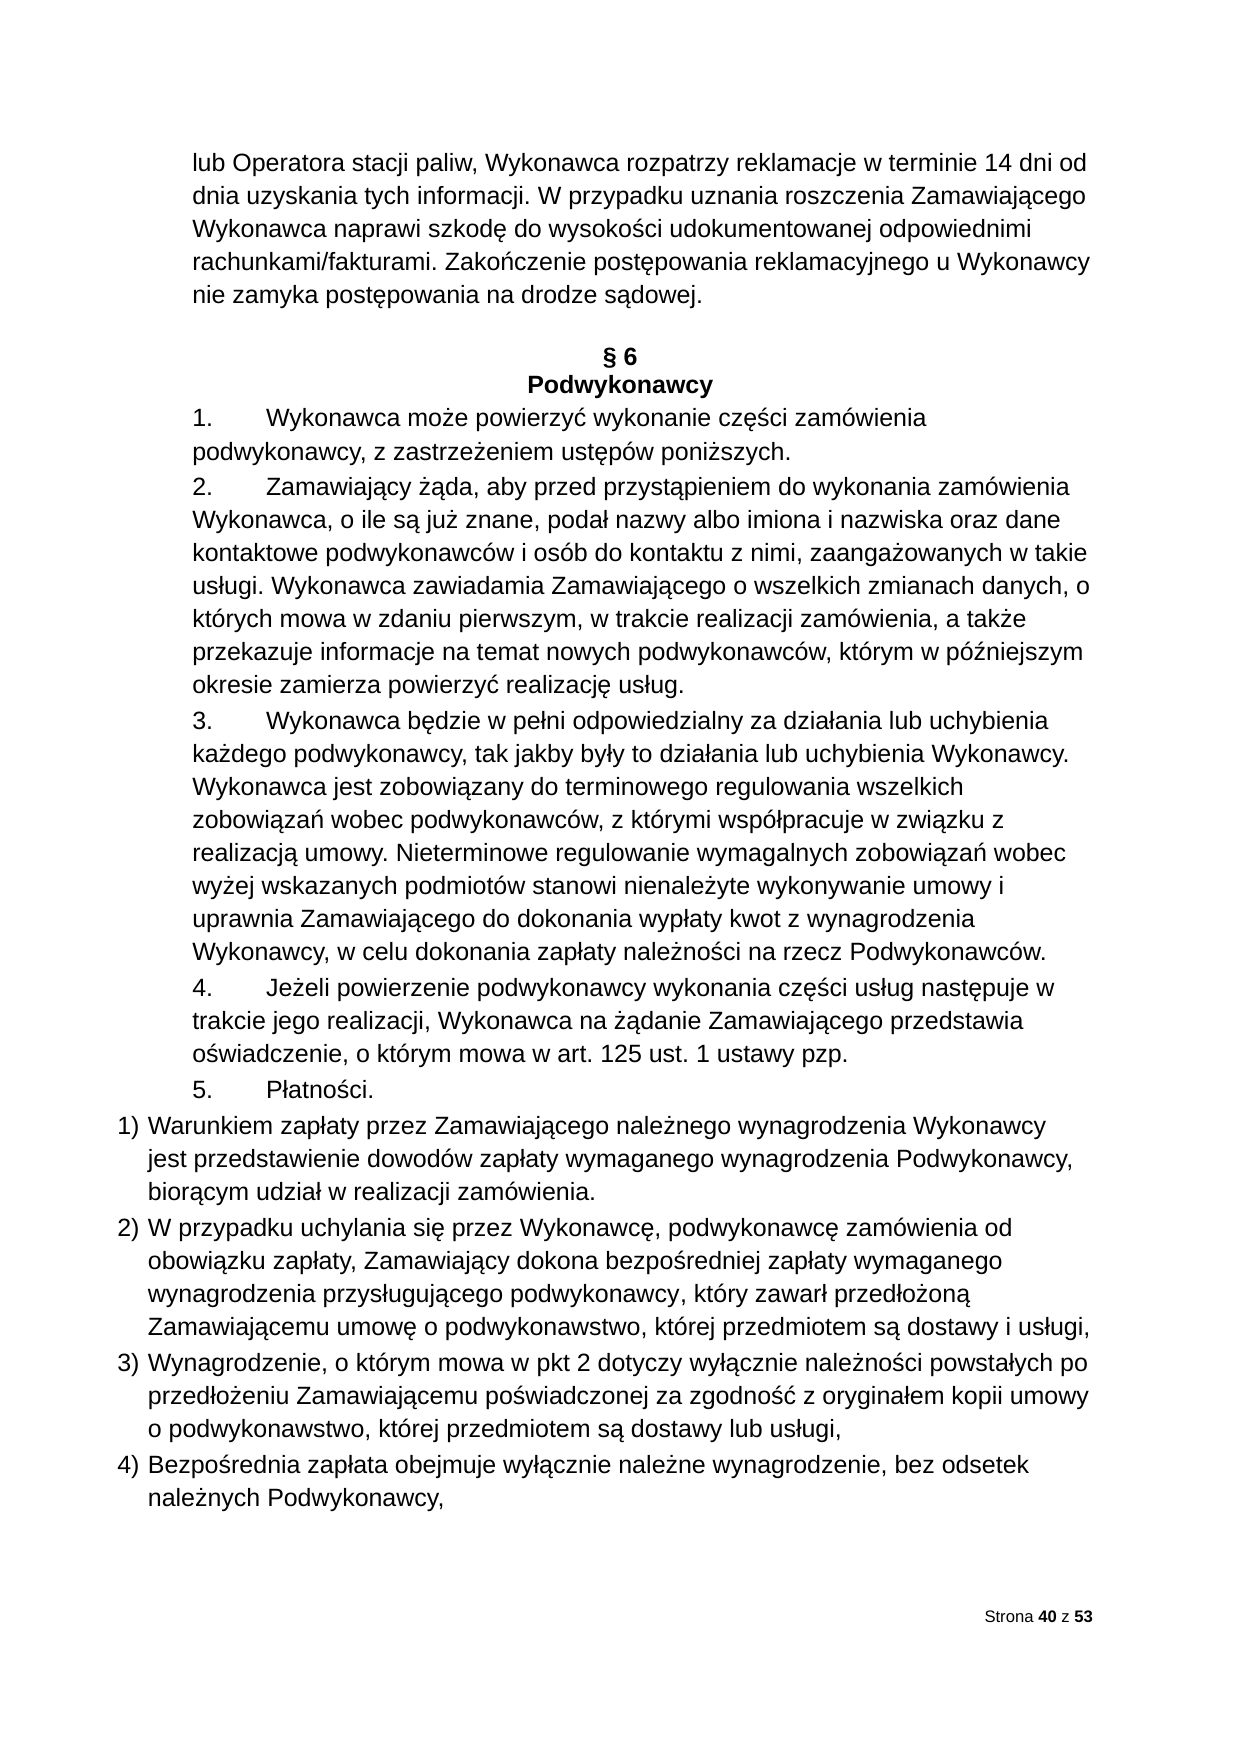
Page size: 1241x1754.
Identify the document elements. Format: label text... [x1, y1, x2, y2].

list Płatności. [192, 1075, 1093, 1104]
text Podwykonawcy [148, 370, 1093, 399]
list W przypadku uchylania się przez Wykonawcę, podwykonawcę zamówienia od obowiązku zapłaty, Zamawiający dokona bezpośredniej zapłaty wymaganego wynagrodzenia przysługującego podwykonawcy, który zawarł przedłożoną Zamawiającemu umowę o podwykonawstwo, której przedmiotem są dostawy i usługi, [117, 1213, 1093, 1341]
list Wykonawca może powierzyć wykonanie części zamówienia podwykonawcy, z zastrzeżeniem ustępów poniższych. [192, 403, 1093, 465]
list lub Operatora stacji paliw, Wykonawca rozpatrzy reklamacje w terminie 14 dni od dnia uzyskania tych informacji. W przypadku uznania roszczenia Zamawiającego Wykonawca naprawi szkodę do wysokości udokumentowanej odpowiednimi rachunkami/fakturami. Zakończenie postępowania reklamacyjnego u Wykonawcy nie zamyka postępowania na drodze sądowej. [148, 148, 1093, 308]
list Jeżeli powierzenie podwykonawcy wykonania części usług następuje w trakcie jego realizacji, Wykonawca na żądanie Zamawiającego przedstawia oświadczenie, o którym mowa w art. 125 ust. 1 ustawy pzp. [192, 973, 1093, 1068]
list Zamawiający żąda, aby przed przystąpieniem do wykonania zamówienia Wykonawca, o ile są już znane, podał nazwy albo imiona i nazwiska oraz dane kontaktowe podwykonawców i osób do kontaktu z nimi, zaangażowanych w takie usługi. Wykonawca zawiadamia Zamawiającego o wszelkich zmianach danych, o których mowa w zdaniu pierwszym, w trakcie realizacji zamówienia, a także przekazuje informacje na temat nowych podwykonawców, którym w późniejszym okresie zamierza powierzyć realizację usług. [192, 472, 1093, 699]
list Bezpośrednia zapłata obejmuje wyłącznie należne wynagrodzenie, bez odsetek należnych Podwykonawcy, [117, 1450, 1093, 1512]
list Wykonawca będzie w pełni odpowiedzialny za działania lub uchybienia każdego podwykonawcy, tak jakby były to działania lub uchybienia Wykonawcy. Wykonawca jest zobowiązany do terminowego regulowania wszelkich zobowiązań wobec podwykonawców, z którymi współpracuje w związku z realizacją umowy. Nieterminowe regulowanie wymagalnych zobowiązań wobec wyżej wskazanych podmiotów stanowi nienależyte wykonywanie umowy i uprawnia Zamawiającego do dokonania wypłaty kwot z wynagrodzenia Wykonawcy, w celu dokonania zapłaty należności na rzecz Podwykonawców. [192, 706, 1093, 966]
text § 6 [148, 342, 1093, 370]
list Warunkiem zapłaty przez Zamawiającego należnego wynagrodzenia Wykonawcy jest przedstawienie dowodów zapłaty wymaganego wynagrodzenia Podwykonawcy, biorącym udział w realizacji zamówienia. [117, 1111, 1093, 1206]
list Wynagrodzenie, o którym mowa w pkt 2 dotyczy wyłącznie należności powstałych po przedłożeniu Zamawiającemu poświadczonej za zgodność z oryginałem kopii umowy o podwykonawstwo, której przedmiotem są dostawy lub usługi, [117, 1348, 1093, 1443]
